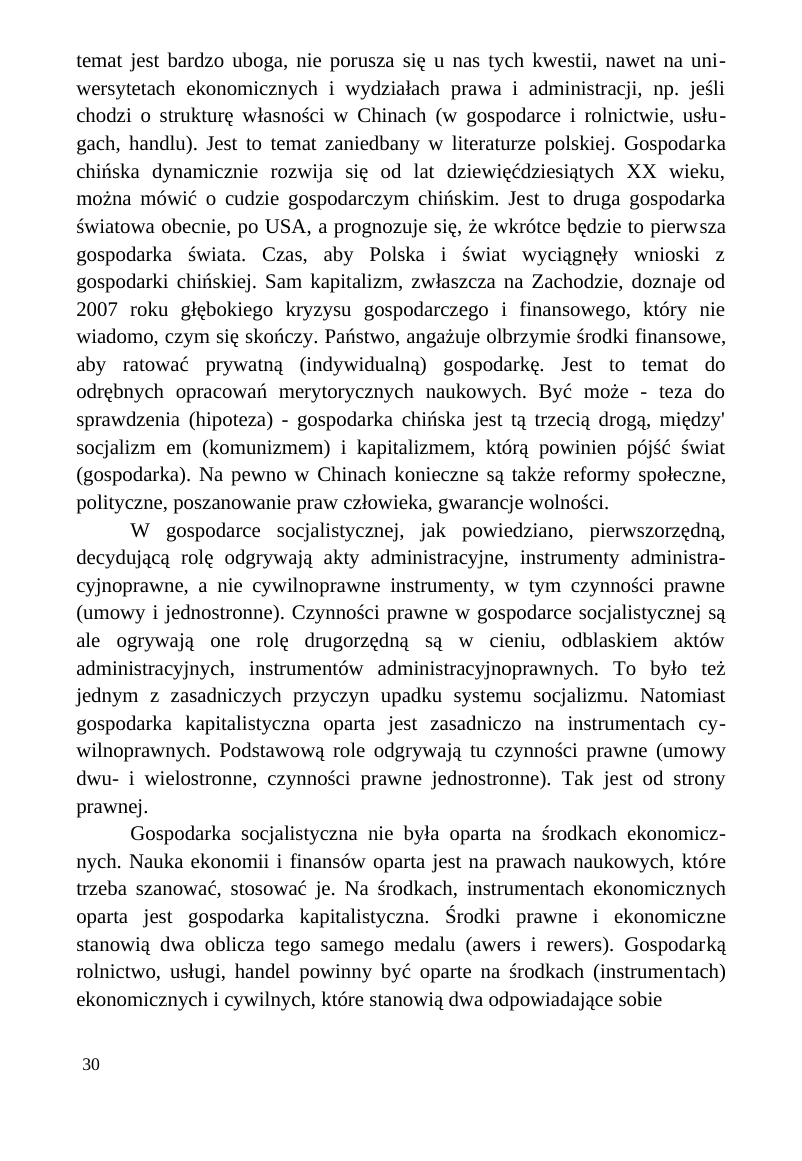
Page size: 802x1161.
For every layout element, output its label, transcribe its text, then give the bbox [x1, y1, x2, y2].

text W gospodarce socjalistycznej, jak powiedziano, pierwszorzędną, decydującą rolę odgrywają akty administracyjne, instrumenty administra- cyjnoprawne, a nie cywilnoprawne instrumenty, w tym czynności prawne (umowy i jednostronne). Czynności prawne w gospodarce socjalistycznej są ale ogrywają one rolę drugorzędną są w cieniu, odblaskiem aktów administracyjnych, instrumentów administracyjnoprawnych. To było też jednym z zasadniczych przyczyn upadku systemu socjalizmu. Natomiast gospodarka kapitalistyczna oparta jest zasadniczo na instrumentach cy­wilnoprawnych. Podstawową role odgrywają tu czynności prawne (umo­wy dwu- i wielostronne, czynności prawne jednostronne). Tak jest od strony prawnej. [76, 517, 726, 818]
text 30 [82, 1054, 107, 1074]
text temat jest bardzo uboga, nie porusza się u nas tych kwestii, nawet na uni­wersytetach ekonomicznych i wydziałach prawa i administracji, np. jeśli chodzi o strukturę własności w Chinach (w gospodarce i rolnictwie, usłu­gach, handlu). Jest to temat zaniedbany w literaturze polskiej. Gospodar­ka chińska dynamicznie rozwija się od lat dziewięćdziesiątych XX wieku, można mówić o cudzie gospodarczym chińskim. Jest to druga gospodarka światowa obecnie, po USA, a prognozuje się, że wkrótce będzie to pierw­sza gospodarka świata. Czas, aby Polska i świat wyciągnęły wnioski z gospodarki chińskiej. Sam kapitalizm, zwłaszcza na Zachodzie, doznaje od 2007 roku głębokiego kryzysu gospodarczego i finansowego, który nie wiadomo, czym się skończy. Państwo, angażuje olbrzymie środki finan­sowe, aby ratować prywatną (indywidualną) gospodarkę. Jest to temat do odrębnych opracowań merytorycznych naukowych. Być może - teza do sprawdzenia (hipoteza) - gospodarka chińska jest tą trzecią drogą, między' socjalizm em (komunizmem) i kapitalizmem, którą powinien pójść świat (gospodarka). Na pewno w Chinach konieczne są także reformy społecz­ne, polityczne, poszanowanie praw człowieka, gwarancje wolności. [76, 48, 726, 514]
text Gospodarka socjalistyczna nie była oparta na środkach ekonomicz­nych. Nauka ekonomii i finansów oparta jest na prawach naukowych, któ­re trzeba szanować, stosować je. Na środkach, instrumentach ekonomicz­nych oparta jest gospodarka kapitalistyczna. Środki prawne i ekonomicz­ne stanowią dwa oblicza tego samego medalu (awers i rewers). Gospodar­ką rolnictwo, usługi, handel powinny być oparte na środkach (instrumen­tach) ekonomicznych i cywilnych, które stanowią dwa odpowiadające sobie [76, 821, 726, 1011]
